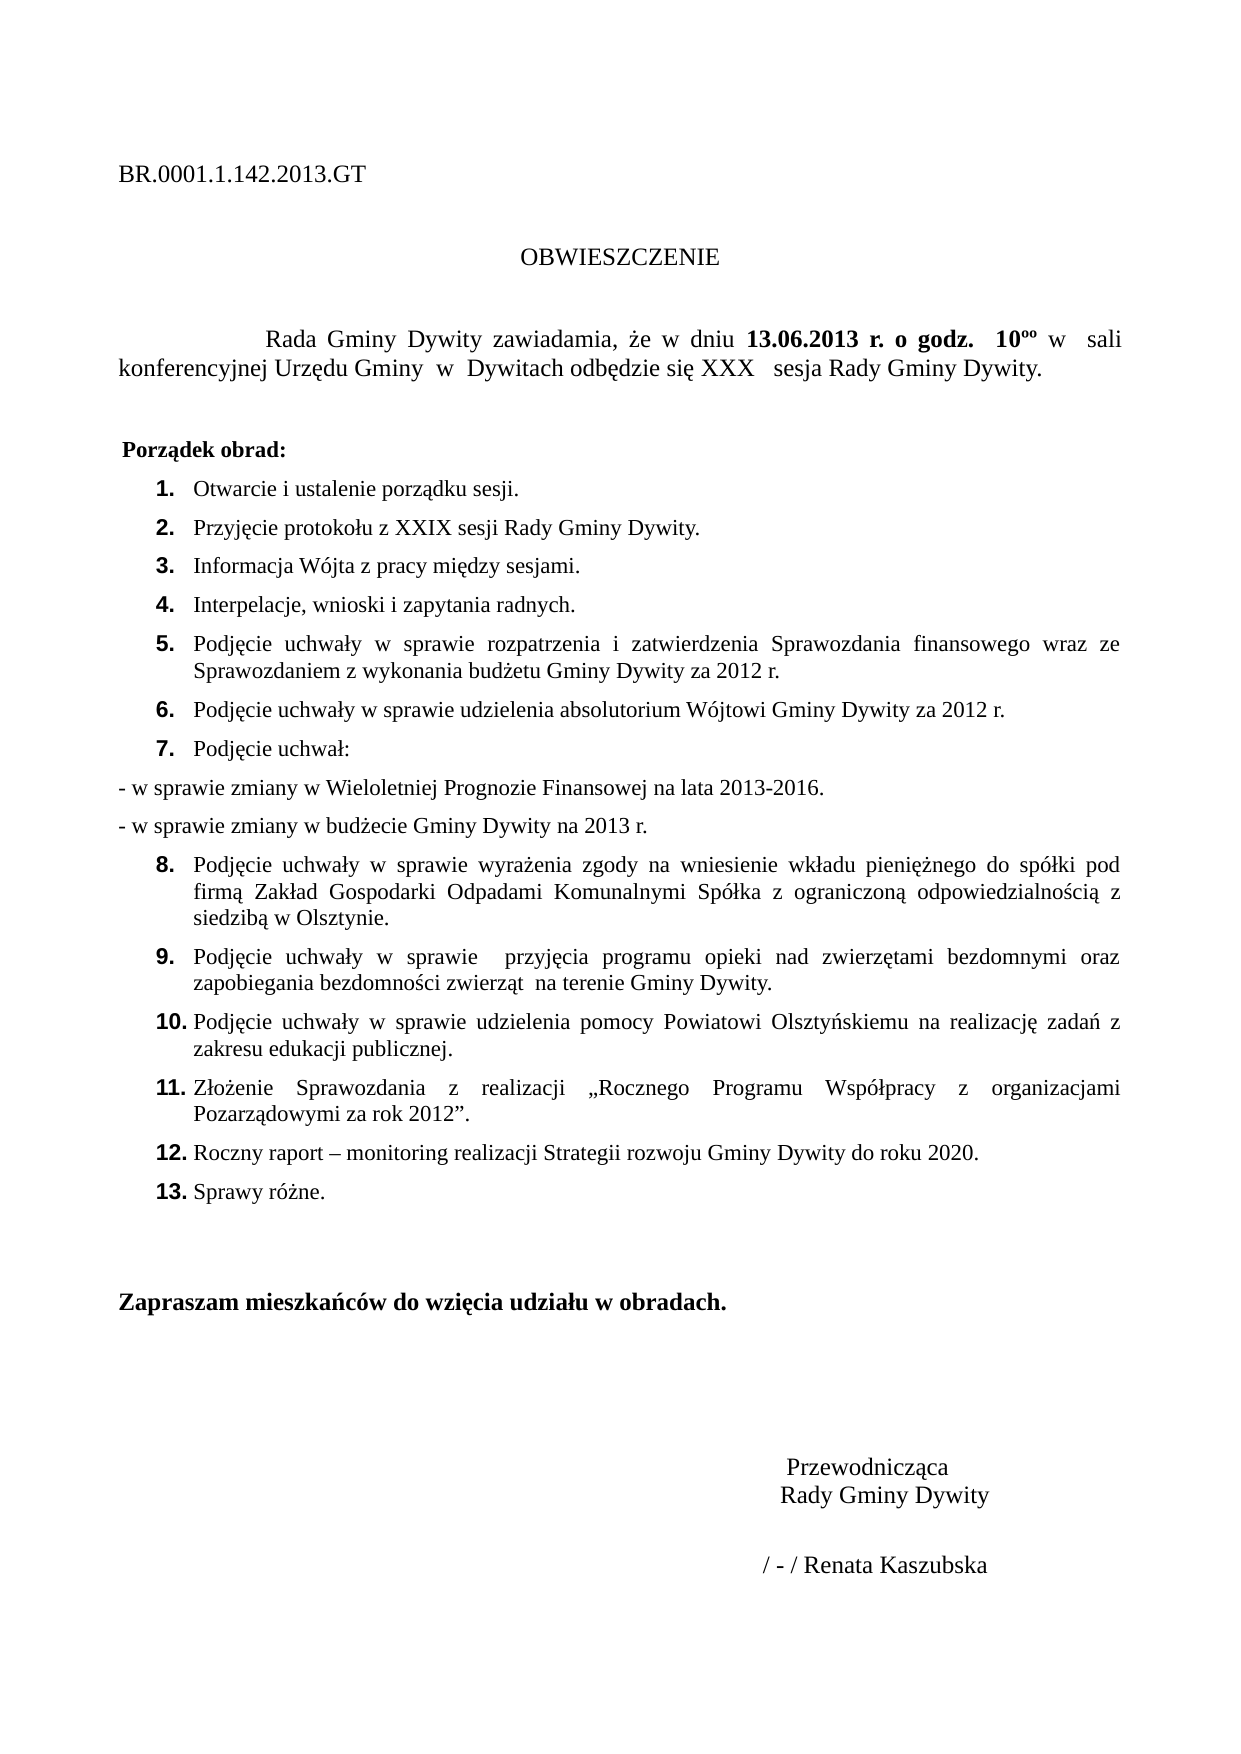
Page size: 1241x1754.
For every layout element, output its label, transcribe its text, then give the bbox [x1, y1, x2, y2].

list Podjęcie uchwały w sprawie wyrażenia zgody na wniesienie wkładu pieniężnego do spółki pod firmą Zakład Gospodarki Odpadami Komunalnymi Spółka z ograniczoną odpowiedzialnością z siedzibą w Olsztynie. [156, 851, 1122, 930]
list Przyjęcie protokołu z XXIX sesji Rady Gminy Dywity. [156, 513, 1122, 540]
text Przewodnicząca Rady Gminy Dywity [118, 1452, 1122, 1509]
text BR.0001.1.142.2013.GT [118, 159, 1122, 188]
list Informacja Wójta z pracy między sesjami. [156, 552, 1122, 579]
list Podjęcie uchwały w sprawie przyjęcia programu opieki nad zwierzętami bezdomnymi oraz zapobiegania bezdomności zwierząt na terenie Gminy Dywity. [156, 943, 1122, 996]
text - w sprawie zmiany w Wieloletniej Prognozie Finansowej na lata 2013-2016. [118, 773, 1122, 800]
list Sprawy różne. [156, 1178, 1122, 1204]
list Podjęcie uchwały w sprawie udzielenia pomocy Powiatowi Olsztyńskiemu na realizację zadań z zakresu edukacji publicznej. [156, 1008, 1122, 1061]
list Roczny raport – monitoring realizacji Strategii rozwoju Gminy Dywity do roku 2020. [156, 1139, 1122, 1165]
text OBWIESZCZENIE [118, 242, 1122, 271]
list Podjęcie uchwał: [156, 734, 1122, 761]
text - w sprawie zmiany w budżecie Gminy Dywity na 2013 r. [118, 812, 1122, 839]
list Podjęcie uchwały w sprawie rozpatrzenia i zatwierdzenia Sprawozdania finansowego wraz ze Sprawozdaniem z wykonania budżetu Gminy Dywity za 2012 r. [156, 630, 1122, 683]
list Podjęcie uchwały w sprawie udzielenia absolutorium Wójtowi Gminy Dywity za 2012 r. [156, 696, 1122, 722]
text Zapraszam mieszkańców do wzięcia udziału w obradach. [118, 1287, 1122, 1316]
text Porządek obrad: [110, 436, 1122, 462]
text Rada Gminy Dywity zawiadamia, że w dniu 13.06.2013 r. o godz. 10ºº w sali konferencyjnej Urzędu Gminy w Dywitach odbędzie się XXX sesja Rady Gminy Dywity. [118, 324, 1122, 382]
text / - / Renata Kaszubska [118, 1551, 1122, 1579]
list Otwarcie i ustalenie porządku sesji. [156, 474, 1122, 501]
list Złożenie Sprawozdania z realizacji „Rocznego Programu Współpracy z organizacjami Pozarządowymi za rok 2012”. [156, 1073, 1122, 1126]
list Interpelacje, wnioski i zapytania radnych. [156, 591, 1122, 618]
